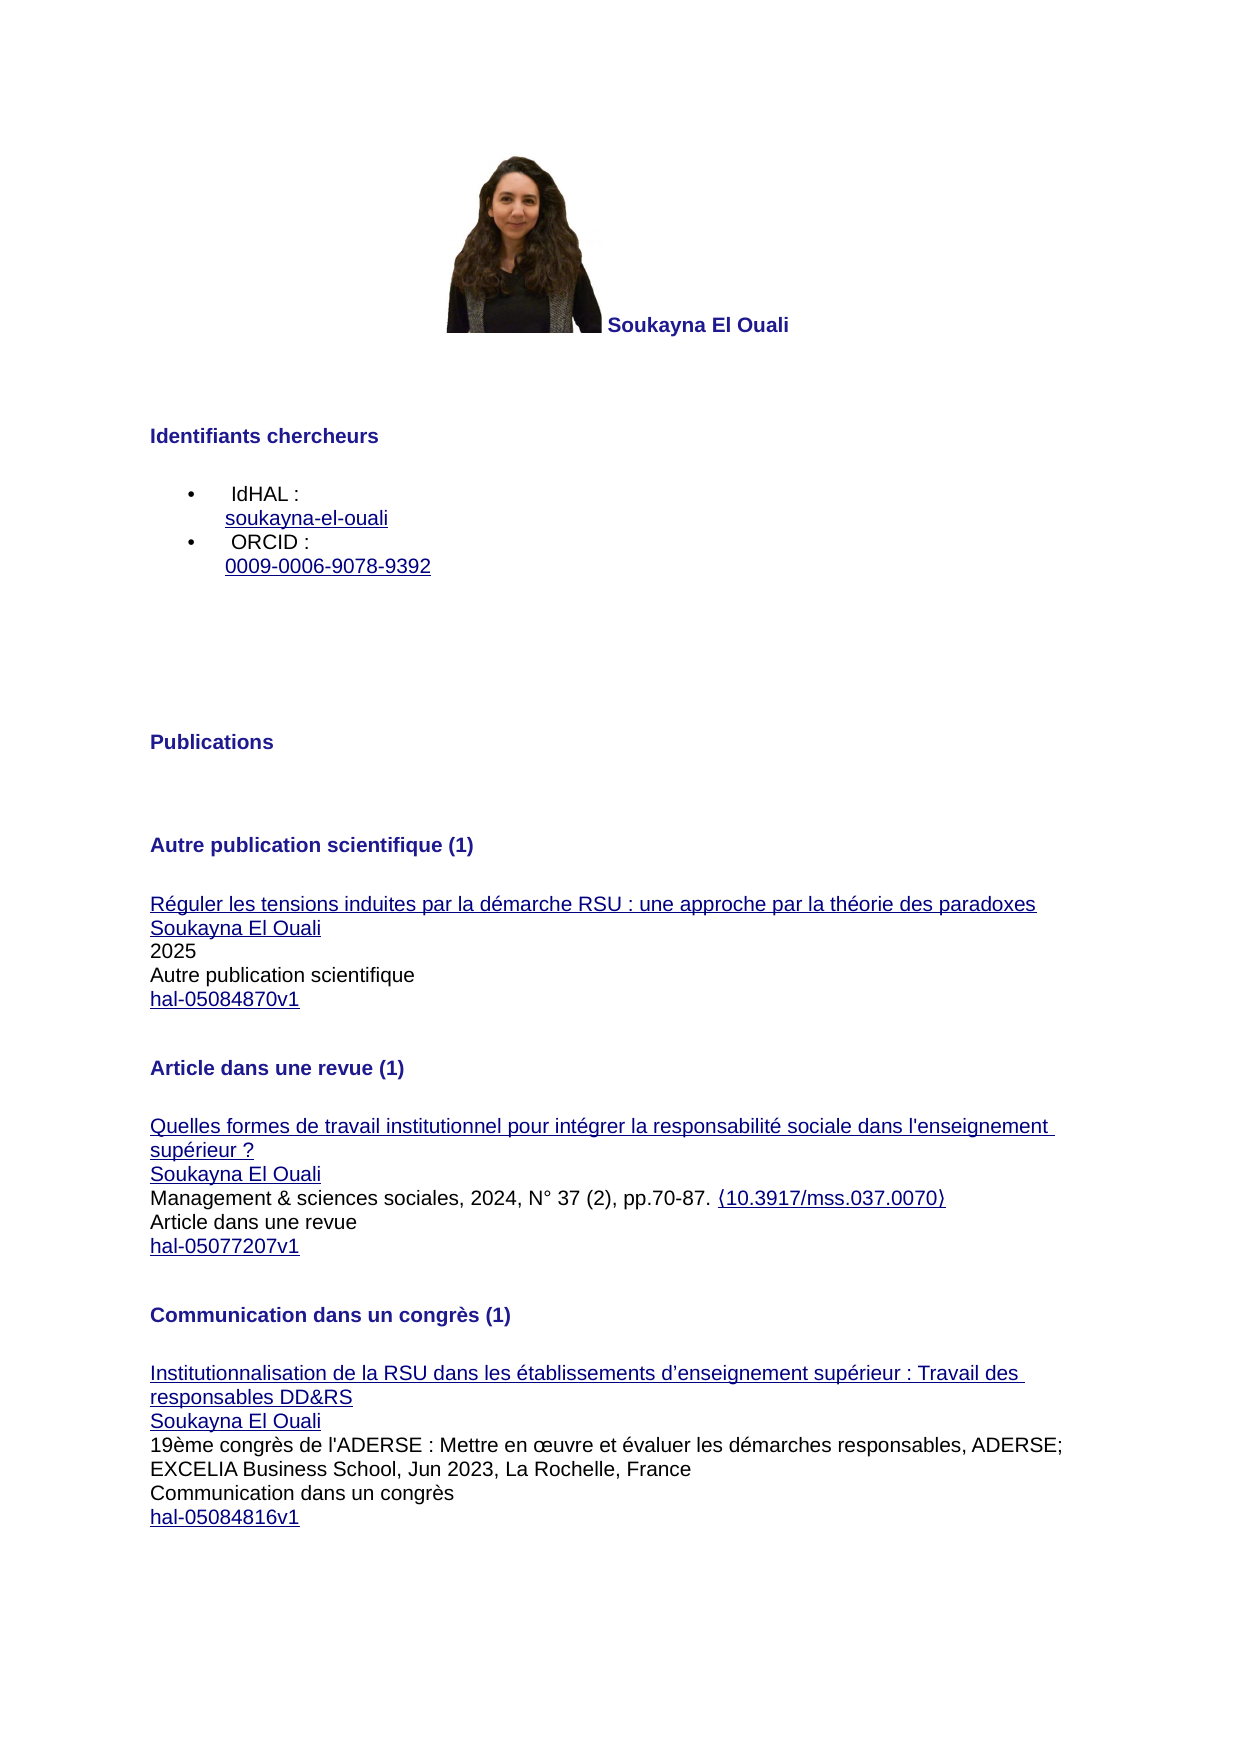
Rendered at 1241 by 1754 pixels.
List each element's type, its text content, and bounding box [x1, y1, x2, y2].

subtitle Autre publication scientifique (1) [150, 833, 1090, 857]
picture [445, 150, 602, 333]
subtitle Article dans une revue (1) [150, 1056, 1090, 1080]
list IdHAL : [187, 482, 1090, 506]
subtitle Identifiants chercheurs [150, 424, 1090, 448]
table_header Institutionnalisation de la RSU dans les établissements d’enseignement supérieur : Travail des responsables DD&RS Soukayna El Ouali 19ème congrès de l'ADERSE : Mettre en œuvre et évaluer les démarches responsables, ADERSE; EXCELIA Business School, Jun 2023, La Rochelle, France Communication dans un congrès hal-05084816v1 [150, 1361, 1090, 1529]
list 0009-0006-9078-9392 [187, 554, 1090, 578]
subtitle Soukayna El Ouali [150, 150, 1090, 337]
list soukayna-el-ouali [187, 506, 1090, 530]
table_header Quelles formes de travail institutionnel pour intégrer la responsabilité sociale dans l'enseignement supérieur ? Soukayna El Ouali Management & sciences sociales, 2024, N° 37 (2), pp.70-87. ⟨10.3917/mss.037.0070⟩ Article dans une revue hal-05077207v1 [150, 1114, 1090, 1258]
subtitle Communication dans un congrès (1) [150, 1303, 1090, 1327]
list ORCID : [187, 530, 1090, 554]
subtitle Publications [150, 730, 1090, 754]
table_header Réguler les tensions induites par la démarche RSU : une approche par la théorie des paradoxes Soukayna El Ouali 2025 Autre publication scientifique hal-05084870v1 [150, 891, 1090, 1011]
